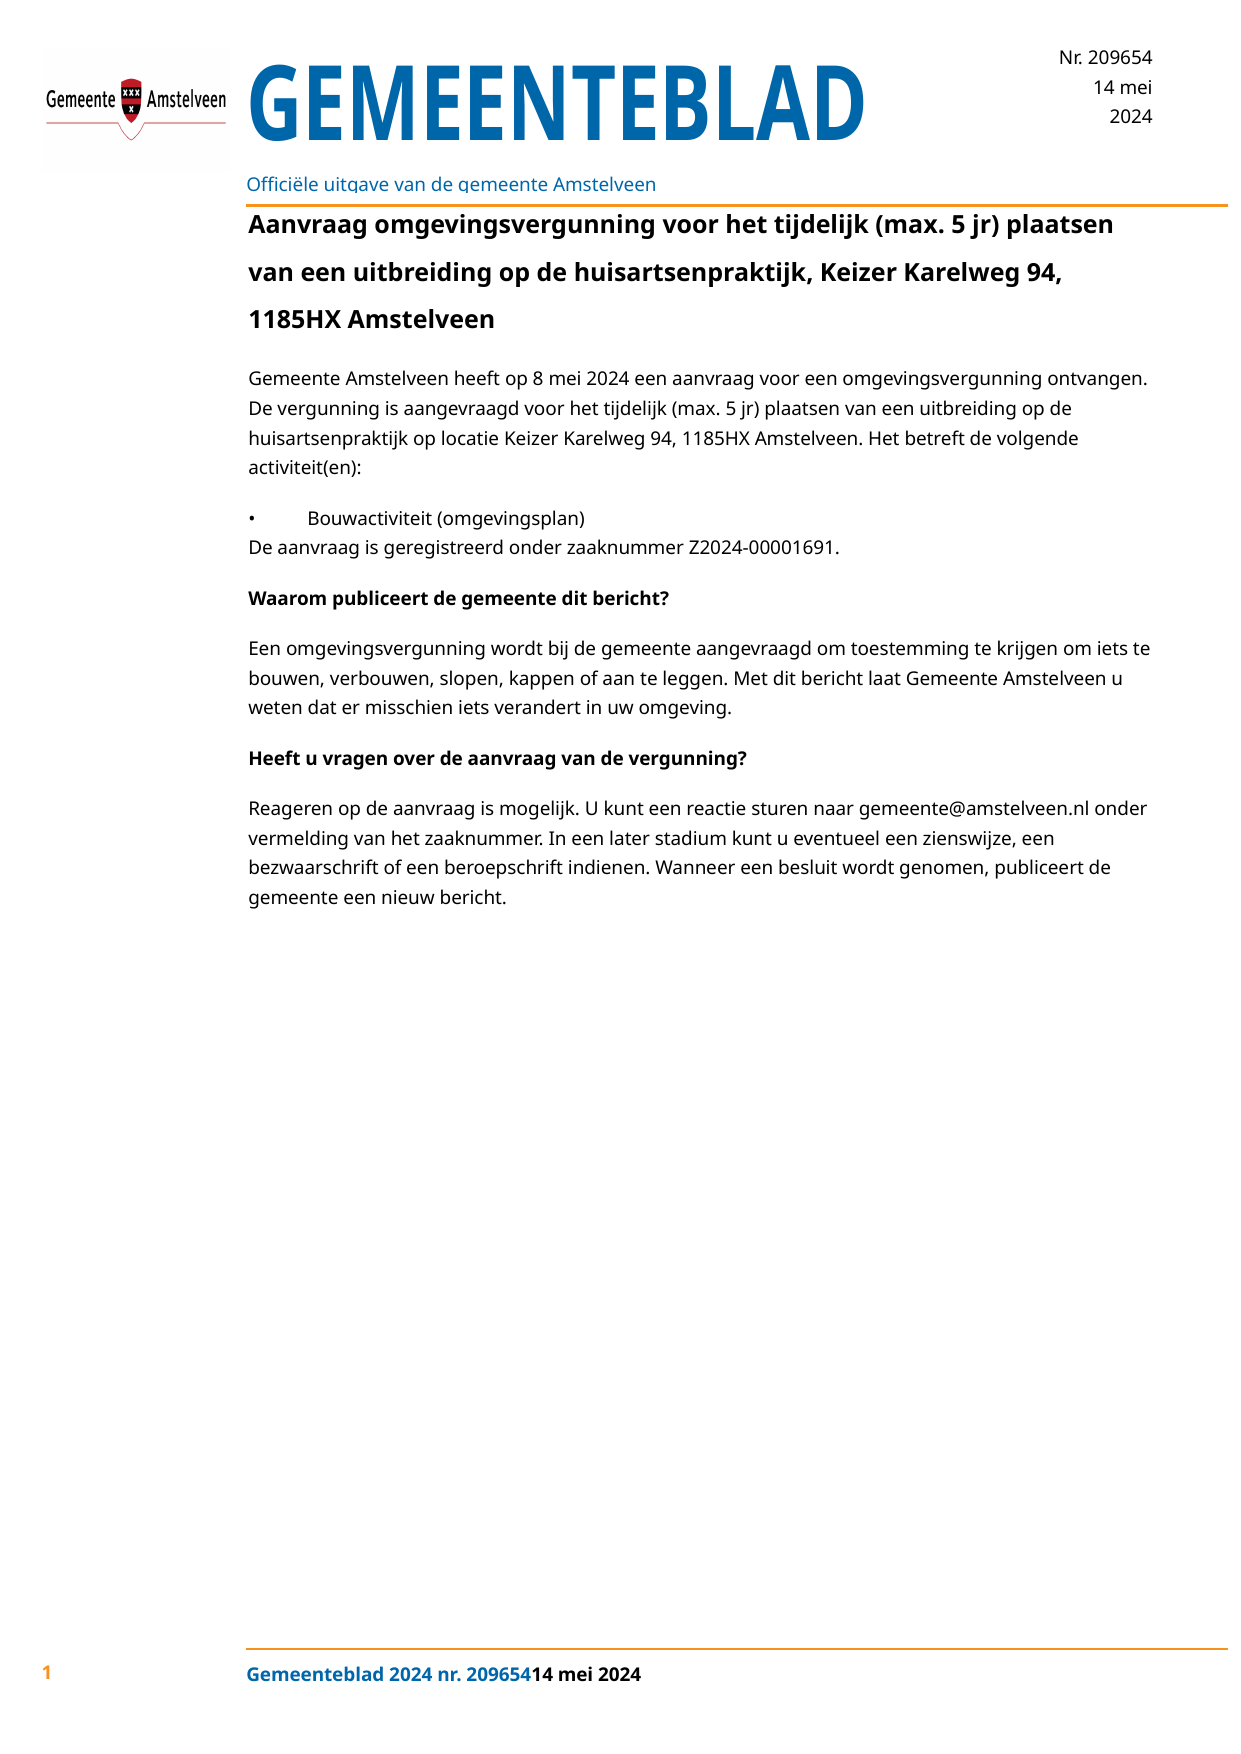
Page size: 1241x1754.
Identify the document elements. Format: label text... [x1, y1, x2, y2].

text Aanvraag omgevingsvergunning voor het tijdelijk (max. 5 jr) plaatsen van een uitbreiding op de huisartsenpraktijk, Keizer Karelweg 94, 1185HX Amstelveen [248, 207, 1152, 336]
picture [41, 47, 231, 172]
text Gemeente Amstelveen heeft op 8 mei 2024 een aanvraag voor een omgevingsvergunning ontvangen. De vergunning is aangevraagd voor het tijdelijk (max. 5 jr) plaatsen van een uitbreiding op de huisartsenpraktijk op locatie Keizer Karelweg 94, 1185HX Amstelveen. Het betreft de volgende activiteit(en): [248, 366, 1152, 480]
text Een omgevingsvergunning wordt bij de gemeente aangevraagd om toestemming te krijgen om iets te bouwen, verbouwen, slopen, kappen of aan te leggen. Met dit bericht laat Gemeente Amstelveen u weten dat er misschien iets verandert in uw omgeving. [248, 635, 1152, 720]
text Waarom publiceert de gemeente dit bericht? [248, 585, 1152, 610]
list Bouwactiviteit (omgevingsplan) [248, 505, 1152, 530]
text Heeft u vragen over de aanvraag van de vergunning? [248, 745, 1152, 770]
text De aanvraag is geregistreerd onder zaaknummer Z2024-00001691. [248, 534, 1152, 560]
text Reageren op de aanvraag is mogelijk. U kunt een reactie sturen naar gemeente@amstelveen.nl onder vermelding van het zaaknummer. In een later stadium kunt u eventueel een zienswijze, een bezwaarschrift of een beroepschrift indienen. Wanneer een besluit wordt genomen, publiceert de gemeente een nieuw bericht. [248, 795, 1152, 909]
